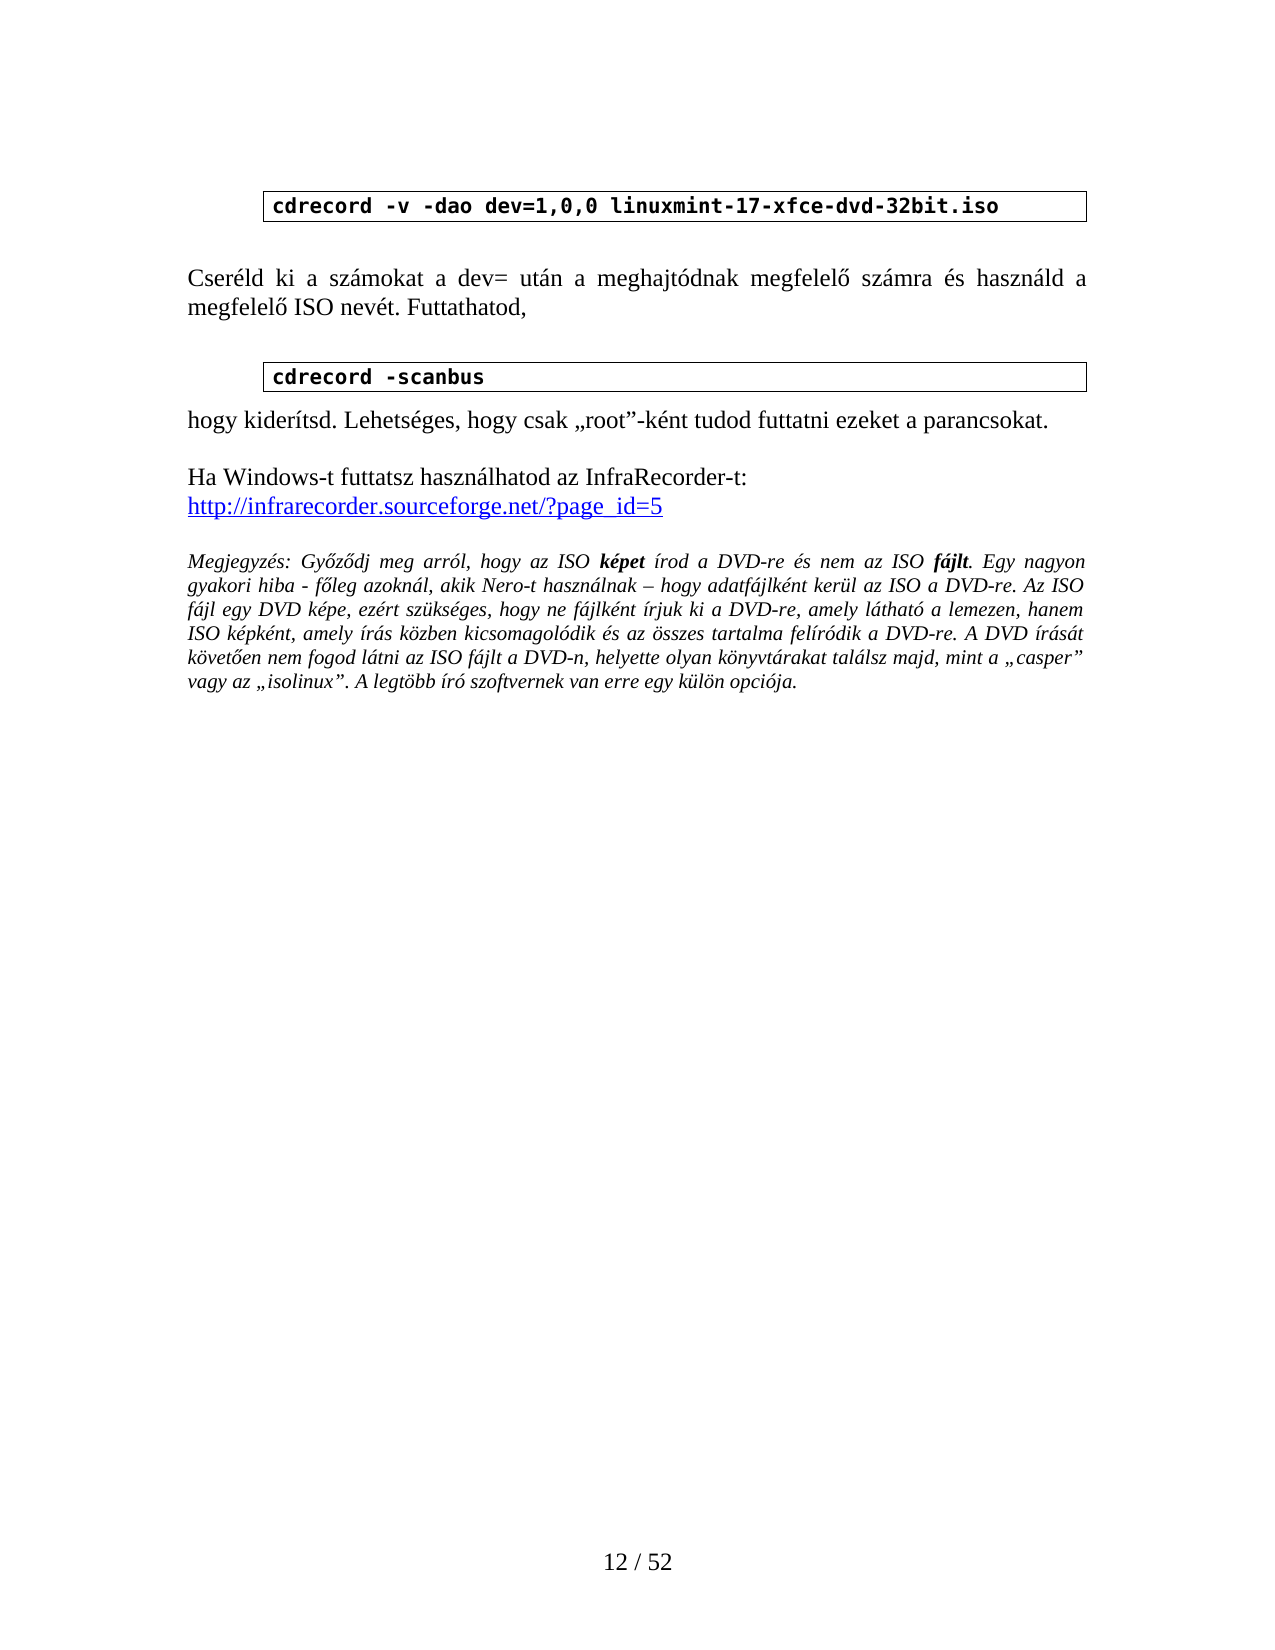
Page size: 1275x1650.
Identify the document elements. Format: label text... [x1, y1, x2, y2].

text cdrecord -v -dao dev=1,0,0 linuxmint-17-xfce-dvd-32bit.iso [264, 192, 1086, 221]
text hogy kiderítsd. Lehetséges, hogy csak „root”-ként tudod futtatni ezeket a parancsokat. [187, 405, 1087, 433]
text Megjegyzés: Győződj meg arról, hogy az ISO képet írod a DVD-re és nem az ISO fájlt. Egy nagyon gyakori hiba - főleg azoknál, akik Nero-t használnak – hogy adatfájlként kerül az ISO a DVD-re. Az ISO fájl egy DVD képe, ezért szükséges, hogy ne fájlként írjuk ki a DVD-re, amely látható a lemezen, hanem ISO képként, amely írás közben kicsomagolódik és az összes tartalma felíródik a DVD-re. A DVD írását követően nem fogod látni az ISO fájlt a DVD-n, helyette olyan könyvtárakat találsz majd, mint a „casper” vagy az „isolinux”. A legtöbb író szoftvernek van erre egy külön opciója. [187, 548, 1087, 693]
text cdrecord -scanbus [264, 363, 1086, 391]
text http://infrarecorder.sourceforge.net/?page_id=5 [187, 491, 1087, 520]
text Cseréld ki a számokat a dev= után a meghajtódnak megfelelő számra és használd a megfelelő ISO nevét. Futtathatod, [187, 263, 1087, 321]
